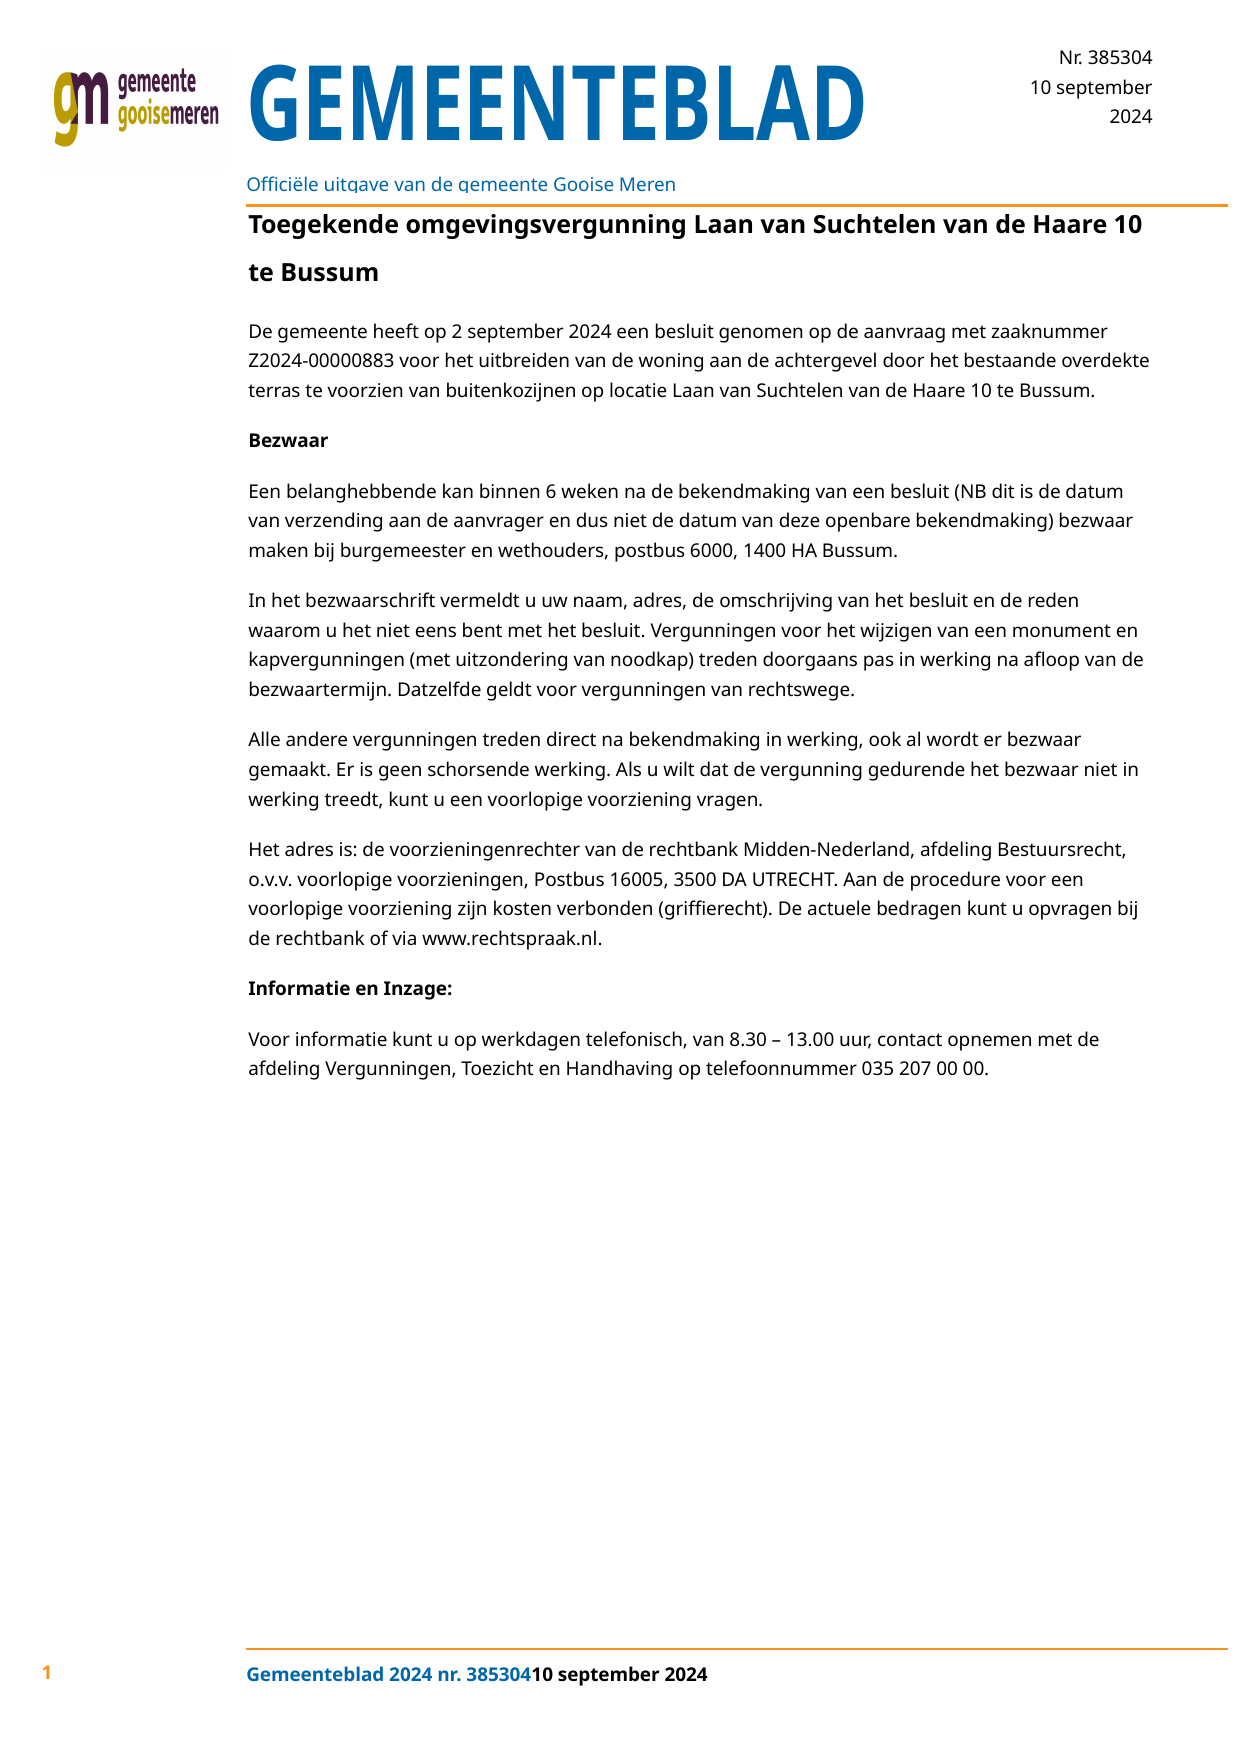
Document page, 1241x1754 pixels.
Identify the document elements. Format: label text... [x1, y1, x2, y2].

text Informatie en Inzage: [248, 975, 1152, 1001]
picture [41, 47, 231, 172]
text Alle andere vergunningen treden direct na bekendmaking in werking, ook al wordt er bezwaar gemaakt. Er is geen schorsende werking. Als u wilt dat de vergunning gedurende het bezwaar niet in werking treedt, kunt u een voorlopige voorziening vragen. [248, 727, 1152, 812]
text Het adres is: de voorzieningenrechter van de rechtbank Midden-Nederland, afdeling Bestuursrecht, o.v.v. voorlopige voorzieningen, Postbus 16005, 3500 DA UTRECHT. Aan de procedure voor een voorlopige voorziening zijn kosten verbonden (griffierecht). De actuele bedragen kunt u opvragen bij de rechtbank of via www.rechtspraak.nl. [248, 836, 1152, 951]
text In het bezwaarschrift vermeldt u uw naam, adres, de omschrijving van het besluit en de reden waarom u het niet eens bent met het besluit. Vergunningen voor het wijzigen van een monument en kapvergunningen (met uitzondering van noodkap) treden doorgaans pas in werking na afloop van de bezwaartermijn. Datzelfde geldt voor vergunningen van rechtswege. [248, 587, 1152, 702]
text Voor informatie kunt u op werkdagen telefonisch, van 8.30 – 13.00 uur, contact opnemen met de afdeling Vergunningen, Toezicht en Handhaving op telefoonnummer 035 207 00 00. [248, 1026, 1152, 1081]
text Een belanghebbende kan binnen 6 weken na de bekendmaking van een besluit (NB dit is de datum van verzending aan de aanvrager en dus niet de datum van deze openbare bekendmaking) bezwaar maken bij burgemeester en wethouders, postbus 6000, 1400 HA Bussum. [248, 478, 1152, 563]
text Bezwaar [248, 427, 1152, 453]
text De gemeente heeft op 2 september 2024 een besluit genomen op de aanvraag met zaaknummer Z2024-00000883 voor het uitbreiden van de woning aan de achtergevel door het bestaande overdekte terras te voorzien van buitenkozijnen op locatie Laan van Suchtelen van de Haare 10 te Bussum. [248, 318, 1152, 403]
text Toegekende omgevingsvergunning Laan van Suchtelen van de Haare 10 te Bussum [248, 207, 1152, 288]
